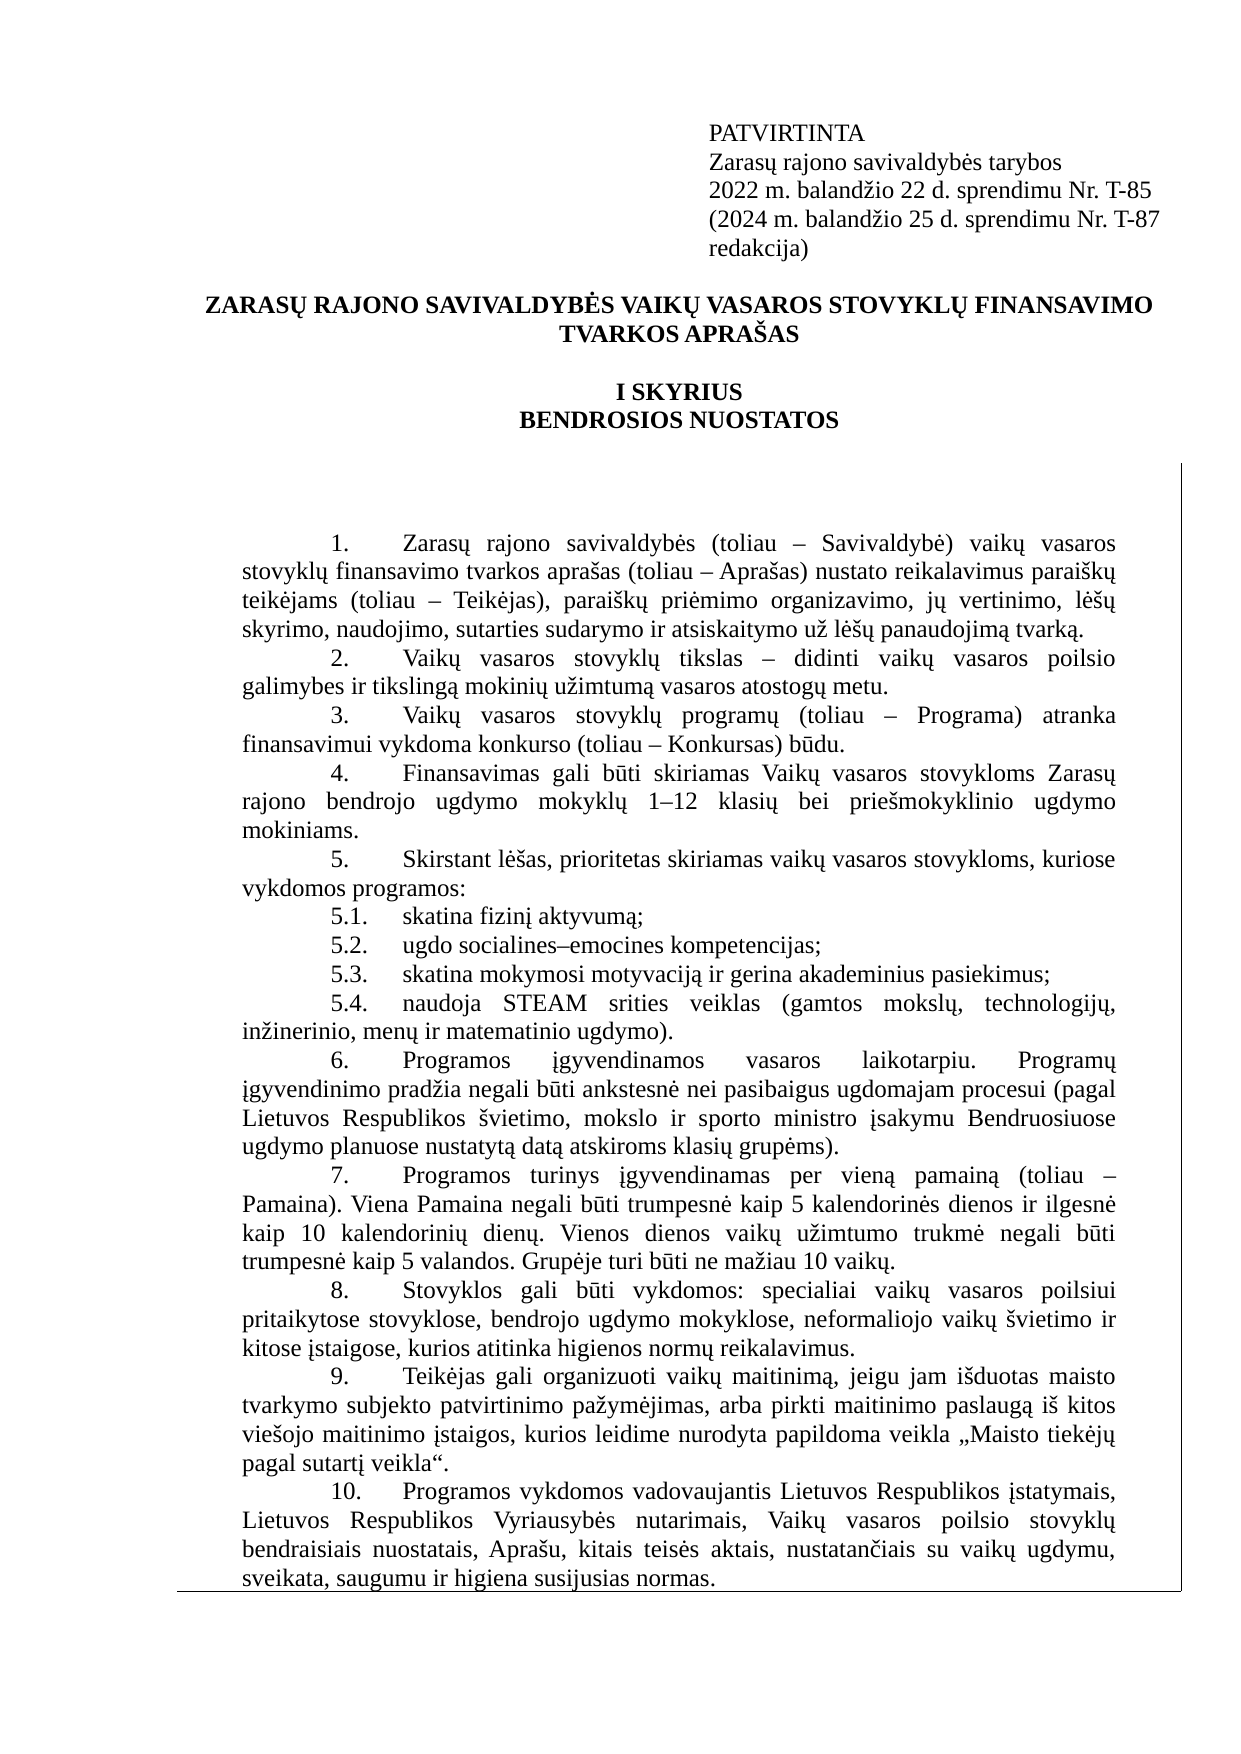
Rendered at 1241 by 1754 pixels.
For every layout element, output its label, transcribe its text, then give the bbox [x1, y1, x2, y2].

text 7. Programos turinys įgyvendinamas per vieną pamainą (toliau – Pamaina). Viena Pamaina negali būti trumpesnė kaip 5 kalendorinės dienos ir ilgesnė kaip 10 kalendorinių dienų. Vienos dienos vaikų užimtumo trukmė negali būti trumpesnė kaip 5 valandos. Grupėje turi būti ne mažiau 10 vaikų. [177, 1160, 1181, 1275]
text 5. Skirstant lėšas, prioritetas skiriamas vaikų vasaros stovykloms, kuriose vykdomos programos: [177, 844, 1181, 901]
text 3. Vaikų vasaros stovyklų programų (toliau – Programa) atranka finansavimui vykdoma konkurso (toliau – Konkursas) būdu. [177, 700, 1181, 758]
text Zarasų rajono savivaldybės tarybos [627, 147, 1181, 176]
text BENDROSIOS NUOSTATOS [177, 406, 1181, 434]
text I SKYRIUS [177, 377, 1181, 406]
text 6. Programos įgyvendinamos vasaros laikotarpiu. Programų įgyvendinimo pradžia negali būti ankstesnė nei pasibaigus ugdomajam procesui (pagal Lietuvos Respublikos švietimo, mokslo ir sporto ministro įsakymu Bendruosiuose ugdymo planuose nustatytą datą atskiroms klasių grupėms). [177, 1045, 1181, 1160]
text 5.3. skatina mokymosi motyvaciją ir gerina akademinius pasiekimus; [177, 959, 1181, 988]
text 1. Zarasų rajono savivaldybės (toliau – Savivaldybė) vaikų vasaros stovyklų finansavimo tvarkos aprašas (toliau – Aprašas) nustato reikalavimus paraiškų teikėjams (toliau – Teikėjas), paraiškų priėmimo organizavimo, jų vertinimo, lėšų skyrimo, naudojimo, sutarties sudarymo ir atsiskaitymo už lėšų panaudojimą tvarką. [177, 463, 1181, 643]
text redakcija) [709, 233, 1181, 262]
text 5.2. ugdo socialines–emocines kompetencijas; [177, 930, 1181, 959]
text 4. Finansavimas gali būti skiriamas Vaikų vasaros stovykloms Zarasų rajono bendrojo ugdymo mokyklų 1–12 klasių bei priešmokyklinio ugdymo mokiniams. [177, 758, 1181, 844]
text ZARASŲ RAJONO SAVIVALDYBĖS VAIKŲ VASAROS STOVYKLŲ FINANSAVIMO TVARKOS APRAŠAS [177, 291, 1181, 348]
text PATVIRTINTA [627, 118, 1181, 147]
text 2. Vaikų vasaros stovyklų tikslas – didinti vaikų vasaros poilsio galimybes ir tikslingą mokinių užimtumą vasaros atostogų metu. [177, 643, 1181, 700]
text 2022 m. balandžio 22 d. sprendimu Nr. T-85 [709, 176, 1181, 204]
text 5.4. naudoja STEAM srities veiklas (gamtos mokslų, technologijų, inžinerinio, menų ir matematinio ugdymo). [177, 988, 1181, 1045]
text 8. Stovyklos gali būti vykdomos: specialiai vaikų vasaros poilsiui pritaikytose stovyklose, bendrojo ugdymo mokyklose, neformaliojo vaikų švietimo ir kitose įstaigose, kurios atitinka higienos normų reikalavimus. [177, 1275, 1181, 1361]
text (2024 m. balandžio 25 d. sprendimu Nr. T-87 [709, 204, 1181, 233]
text 9. Teikėjas gali organizuoti vaikų maitinimą, jeigu jam išduotas maisto tvarkymo subjekto patvirtinimo pažymėjimas, arba pirkti maitinimo paslaugą iš kitos viešojo maitinimo įstaigos, kurios leidime nurodyta papildoma veikla „Maisto tiekėjų pagal sutartį veikla“. [177, 1361, 1181, 1476]
text 5.1. skatina fizinį aktyvumą; [177, 901, 1181, 930]
text 10. Programos vykdomos vadovaujantis Lietuvos Respublikos įstatymais, Lietuvos Respublikos Vyriausybės nutarimais, Vaikų vasaros poilsio stovyklų bendraisiais nuostatais, Aprašu, kitais teisės aktais, nustatančiais su vaikų ugdymu, sveikata, saugumu ir higiena susijusias normas. [177, 1476, 1181, 1591]
